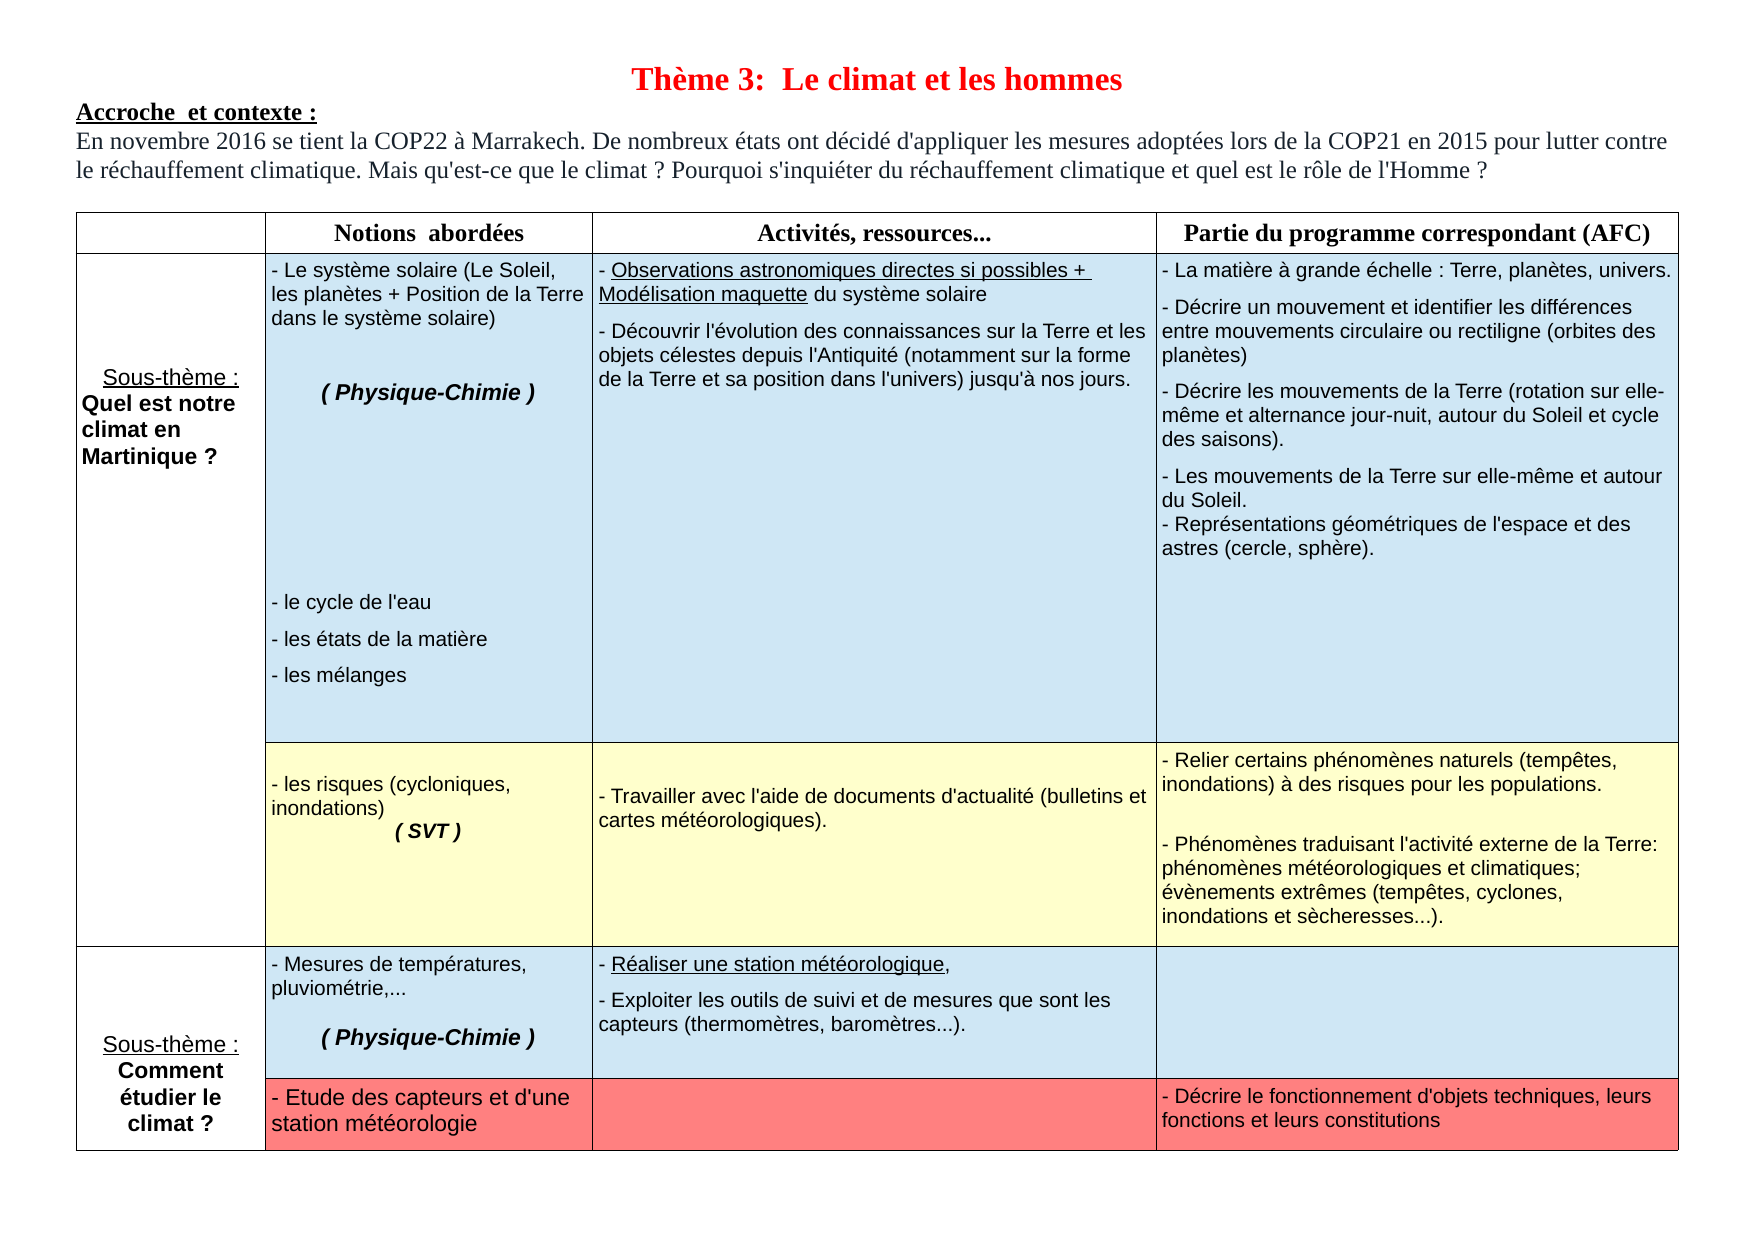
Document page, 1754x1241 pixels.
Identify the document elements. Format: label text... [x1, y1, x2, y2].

table_cell - Réaliser une station météorologique, - Exploiter les outils de suivi et de mesures que sont les capteurs (thermomètres, baromètres...). [593, 947, 1156, 1078]
table_cell - Relier certains phénomènes naturels (tempêtes, inondations) à des risques pour les populations. - Phénomènes traduisant l'activité externe de la Terre: phénomènes météorologiques et climatiques; évènements extrêmes (tempêtes, cyclones, inondations et sècheresses...). [1157, 743, 1678, 946]
table_header Partie du programme correspondant (AFC) [1157, 213, 1678, 252]
table_cell Sous-thème : Comment étudier le climat ? [77, 947, 265, 1150]
table_cell - Etude des capteurs et d'une station météorologie [266, 1079, 592, 1150]
table_cell - Travailler avec l'aide de documents d'actualité (bulletins et cartes météorologiques). [593, 743, 1156, 946]
table_cell - Mesures de températures, pluviométrie,... ( Physique-Chimie ) [266, 947, 592, 1078]
table_header Notions abordées [266, 213, 592, 252]
table_cell - Observations astronomiques directes si possibles + Modélisation maquette du système solaire - Découvrir l'évolution des connaissances sur la Terre et les objets célestes depuis l'Antiquité (notamment sur la forme de la Terre et sa position dans l'univers) jusqu'à nos jours. [593, 254, 1156, 742]
table_cell [1157, 947, 1678, 1078]
table_cell - les risques (cycloniques, inondations) ( SVT ) [266, 743, 592, 946]
text Accroche et contexte : En novembre 2016 se tient la COP22 à Marrakech. De nombreux états ont décidé d'appliquer les mesures adoptées lors de la COP21 en 2015 pour lutter contre le réchauffement climatique. Mais qu'est-ce que le climat ? Pourquoi s'inquiéter du réchauffement climatique et quel est le rôle de l'Homme ? [76, 97, 1678, 183]
table_cell - Décrire le fonctionnement d'objets techniques, leurs fonctions et leurs constitutions [1157, 1079, 1678, 1150]
table_cell - Le système solaire (Le Soleil, les planètes + Position de la Terre dans le système solaire) ( Physique-Chimie ) - le cycle de l'eau - les états de la matière - les mélanges [266, 254, 592, 742]
table_cell Sous-thème : Quel est notre climat en Martinique ? [77, 254, 265, 946]
table_header [77, 213, 265, 252]
table_cell [593, 1079, 1156, 1150]
text Thème 3: Le climat et les hommes [76, 59, 1678, 97]
table_header Activités, ressources... [593, 213, 1156, 252]
table_cell - La matière à grande échelle : Terre, planètes, univers. - Décrire un mouvement et identifier les différences entre mouvements circulaire ou rectiligne (orbites des planètes) - Décrire les mouvements de la Terre (rotation sur elle-même et alternance jour-nuit, autour du Soleil et cycle des saisons). - Les mouvements de la Terre sur elle-même et autour du Soleil. - Représentations géométriques de l'espace et des astres (cercle, sphère). [1157, 254, 1678, 742]
